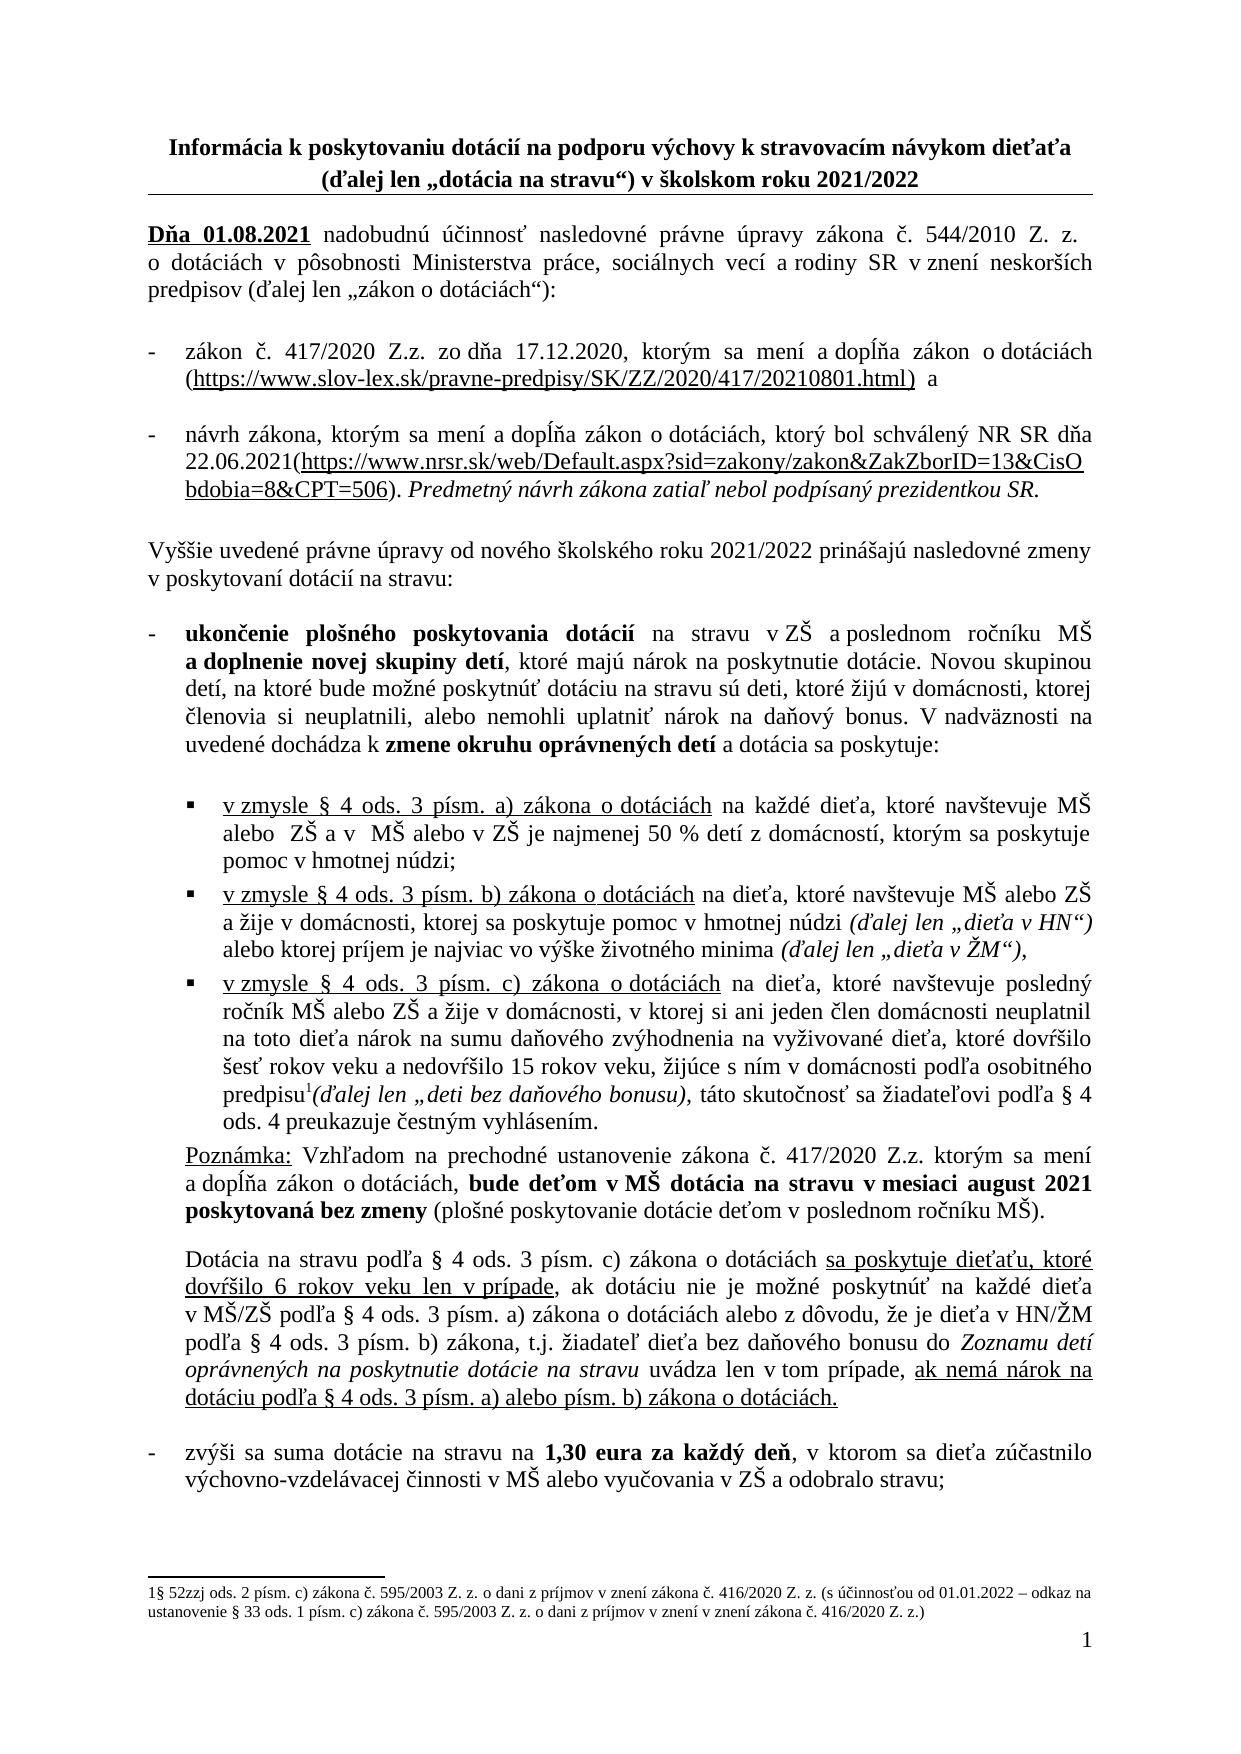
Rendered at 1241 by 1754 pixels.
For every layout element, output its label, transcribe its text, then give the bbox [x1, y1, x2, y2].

list návrh zákona, ktorým sa mení a dopĺňa zákon o dotáciách, ktorý bol schválený NR SR dňa 22.06.2021(https://www.nrsr.sk/web/Default.aspx?sid=zakony/zakon&ZakZborID=13&CisObdobia=8&CPT=506). Predmetný návrh zákona zatiaľ nebol podpísaný prezidentkou SR. [148, 420, 1093, 502]
text Dňa 01.08.2021 nadobudnú účinnosť nasledovné právne úpravy zákona č. 544/2010 Z. z. o dotáciách v pôsobnosti Ministerstva práce, sociálnych vecí a rodiny SR v znení neskorších predpisov (ďalej len „zákon o dotáciách“): [148, 220, 1093, 303]
list v zmysle § 4 ods. 3 písm. a) zákona o dotáciách na každé dieťa, ktoré navštevuje MŠ alebo ZŠ a v MŠ alebo v ZŠ je najmenej 50 % detí z domácností, ktorým sa poskytuje pomoc v hmotnej núdzi; [185, 791, 1093, 874]
list v zmysle § 4 ods. 3 písm. b) zákona o dotáciách na dieťa, ktoré navštevuje MŠ alebo ZŠ a žije v domácnosti, ktorej sa poskytuje pomoc v hmotnej núdzi (ďalej len „dieťa v HN“) alebo ktorej príjem je najviac vo výške životného minima (ďalej len „dieťa v ŽM“), [185, 880, 1093, 963]
list v zmysle § 4 ods. 3 písm. c) zákona o dotáciách na dieťa, ktoré navštevuje posledný ročník MŠ alebo ZŠ a žije v domácnosti, v ktorej si ani jeden člen domácnosti neuplatnil na toto dieťa nárok na sumu daňového zvýhodnenia na vyživované dieťa, ktoré dovŕšilo šesť rokov veku a nedovŕšilo 15 rokov veku, žijúce s ním v domácnosti podľa osobitného predpisu(ďalej len „deti bez daňového bonusu), táto skutočnosť sa žiadateľovi podľa § 4 ods. 4 preukazuje čestným vyhlásením. [185, 969, 1093, 1135]
list § 52zzj ods. 2 písm. c) zákona č. 595/2003 Z. z. o dani z príjmov v znení zákona č. 416/2020 Z. z. (s účinnosťou od 01.01.2022 – odkaz na ustanovenie § 33 ods. 1 písm. c) zákona č. 595/2003 Z. z. o dani z príjmov v znení v znení zákona č. 416/2020 Z. z.) [148, 1583, 1093, 1621]
list zvýši sa suma dotácie na stravu na 1,30 eura za každý deň, v ktorom sa dieťa zúčastnilo výchovno-vzdelávacej činnosti v MŠ alebo vyučovania v ZŠ a odobralo stravu; [148, 1438, 1093, 1493]
text Informácia k poskytovaniu dotácií na podporu výchovy k stravovacím návykom dieťaťa (ďalej len „dotácia na stravu“) v školskom roku 2021/2022 [148, 133, 1093, 194]
list zákon č. 417/2020 Z.z. zo dňa 17.12.2020, ktorým sa mení a dopĺňa zákon o dotáciách (https://www.slov-lex.sk/pravne-predpisy/SK/ZZ/2020/417/20210801.html) a [148, 337, 1093, 392]
list Dotácia na stravu podľa § 4 ods. 3 písm. c) zákona o dotáciách sa poskytuje dieťaťu, ktoré dovŕšilo 6 rokov veku len v prípade, ak dotáciu nie je možné poskytnúť na každé dieťa v MŠ/ZŠ podľa § 4 ods. 3 písm. a) zákona o dotáciách alebo z dôvodu, že je dieťa v HN/ŽM podľa § 4 ods. 3 písm. b) zákona, t.j. žiadateľ dieťa bez daňového bonusu do Zoznamu detí oprávnených na poskytnutie dotácie na stravu uvádza len v tom prípade, ak nemá nárok na dotáciu podľa § 4 ods. 3 písm. a) alebo písm. b) zákona o dotáciách. [185, 1245, 1093, 1410]
list ukončenie plošného poskytovania dotácií na stravu v ZŠ a poslednom ročníku MŠ a doplnenie novej skupiny detí, ktoré majú nárok na poskytnutie dotácie. Novou skupinou detí, na ktoré bude možné poskytnúť dotáciu na stravu sú deti, ktoré žijú v domácnosti, ktorej členovia si neuplatnili, alebo nemohli uplatniť nárok na daňový bonus. V nadväznosti na uvedené dochádza k zmene okruhu oprávnených detí a dotácia sa poskytuje: [148, 619, 1093, 757]
text Vyššie uvedené právne úpravy od nového školského roku 2021/2022 prinášajú nasledovné zmeny v poskytovaní dotácií na stravu: [148, 536, 1093, 592]
text Poznámka: Vzhľadom na prechodné ustanovenie zákona č. 417/2020 Z.z. ktorým sa mení a dopĺňa zákon o dotáciách, bude deťom v MŠ dotácia na stravu v mesiaci august 2021 poskytovaná bez zmeny (plošné poskytovanie dotácie deťom v poslednom ročníku MŠ). [185, 1141, 1093, 1224]
